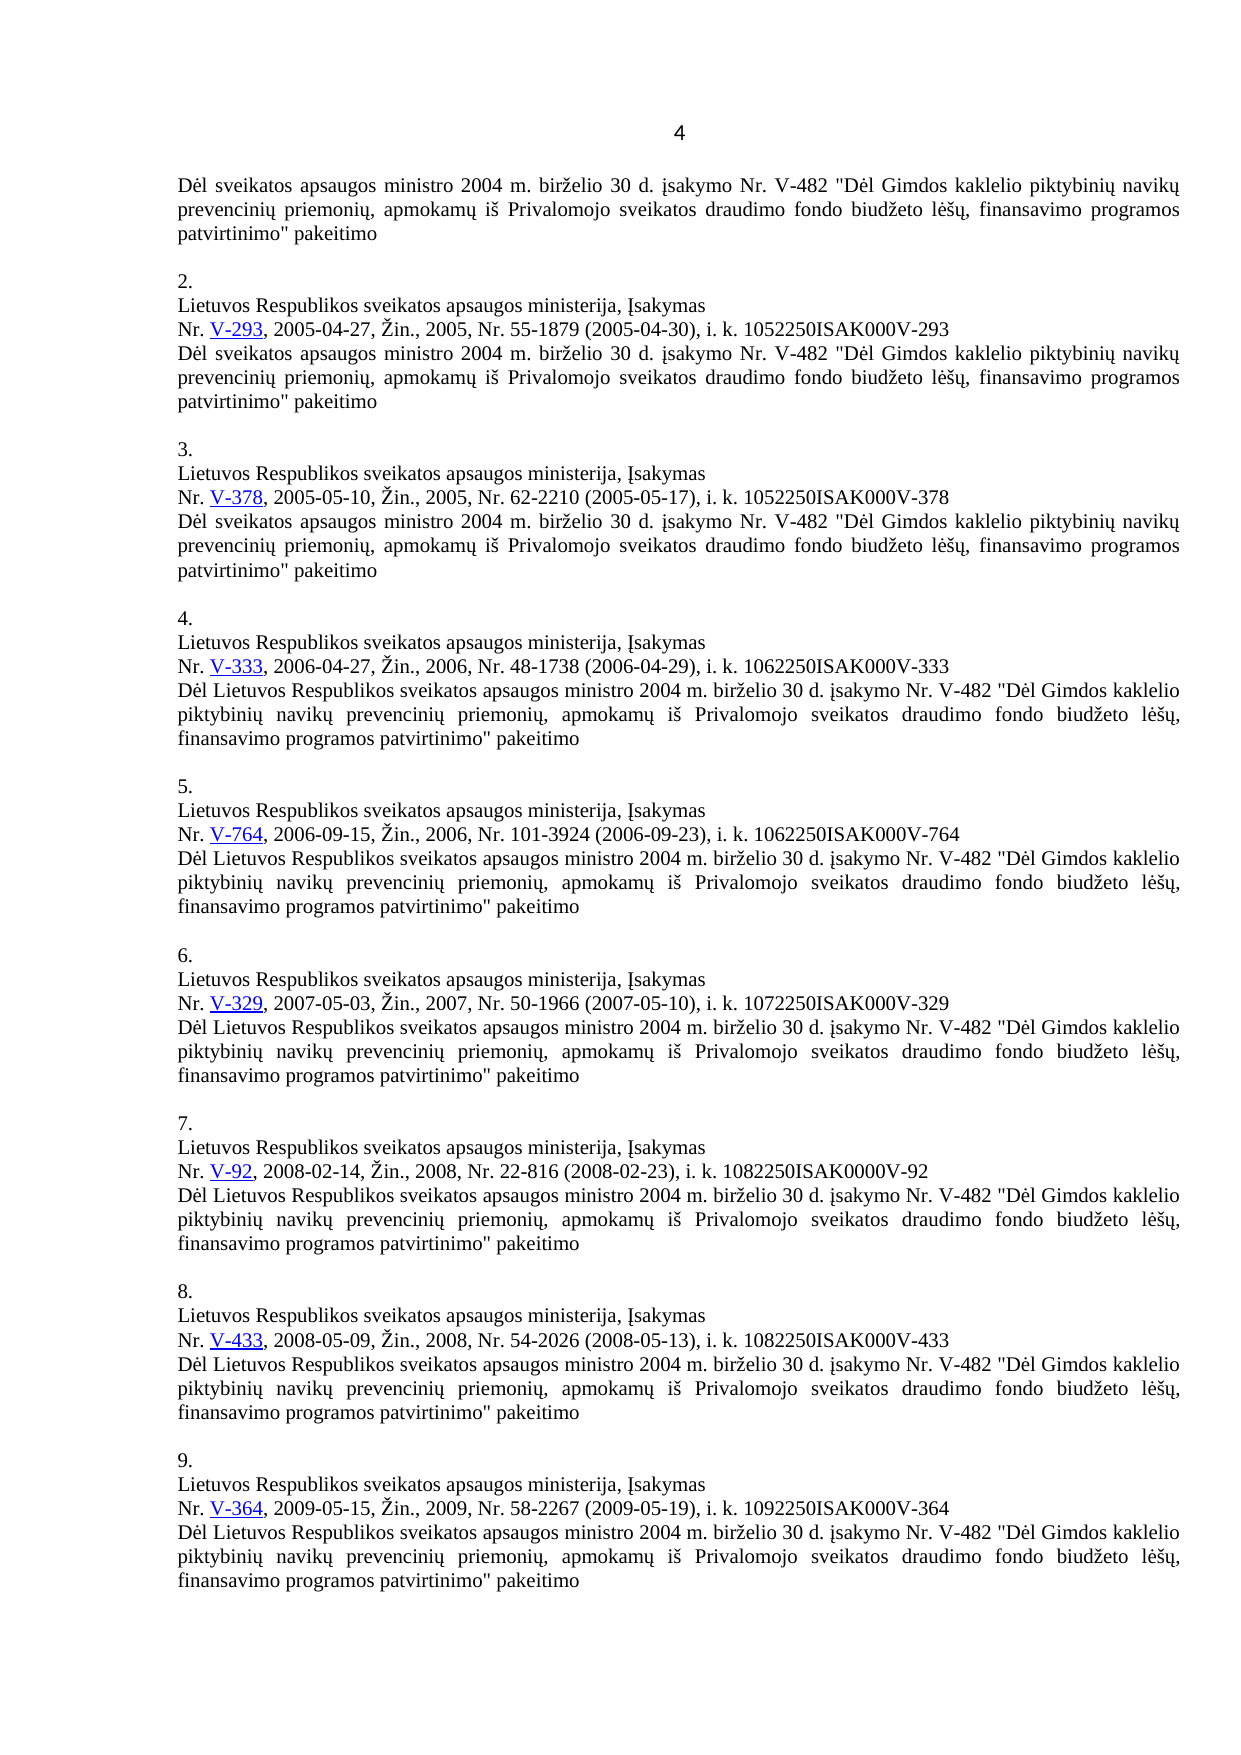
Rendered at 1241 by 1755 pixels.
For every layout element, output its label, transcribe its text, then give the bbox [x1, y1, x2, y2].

text 5. [177, 774, 1181, 798]
text Nr. V-92, 2008-02-14, Žin., 2008, Nr. 22-816 (2008-02-23), i. k. 1082250ISAK0000V-92 [177, 1159, 1181, 1183]
text 4. [177, 606, 1181, 630]
text Nr. V-764, 2006-09-15, Žin., 2006, Nr. 101-3924 (2006-09-23), i. k. 1062250ISAK000V-764 [177, 822, 1181, 846]
text Lietuvos Respublikos sveikatos apsaugos ministerija, Įsakymas [177, 967, 1181, 991]
text Dėl Lietuvos Respublikos sveikatos apsaugos ministro 2004 m. birželio 30 d. įsakymo Nr. V-482 "Dėl Gimdos kaklelio piktybinių navikų prevencinių priemonių, apmokamų iš Privalomojo sveikatos draudimo fondo biudžeto lėšų, finansavimo programos patvirtinimo" pakeitimo [177, 846, 1181, 918]
text Dėl Lietuvos Respublikos sveikatos apsaugos ministro 2004 m. birželio 30 d. įsakymo Nr. V-482 "Dėl Gimdos kaklelio piktybinių navikų prevencinių priemonių, apmokamų iš Privalomojo sveikatos draudimo fondo biudžeto lėšų, finansavimo programos patvirtinimo" pakeitimo [177, 1520, 1181, 1592]
text Lietuvos Respublikos sveikatos apsaugos ministerija, Įsakymas [177, 461, 1181, 485]
text 9. [177, 1448, 1181, 1472]
text Nr. V-333, 2006-04-27, Žin., 2006, Nr. 48-1738 (2006-04-29), i. k. 1062250ISAK000V-333 [177, 654, 1181, 678]
text Dėl Lietuvos Respublikos sveikatos apsaugos ministro 2004 m. birželio 30 d. įsakymo Nr. V-482 "Dėl Gimdos kaklelio piktybinių navikų prevencinių priemonių, apmokamų iš Privalomojo sveikatos draudimo fondo biudžeto lėšų, finansavimo programos patvirtinimo" pakeitimo [177, 1015, 1181, 1087]
text 3. [177, 437, 1181, 461]
text 8. [177, 1279, 1181, 1303]
text Dėl sveikatos apsaugos ministro 2004 m. birželio 30 d. įsakymo Nr. V-482 "Dėl Gimdos kaklelio piktybinių navikų prevencinių priemonių, apmokamų iš Privalomojo sveikatos draudimo fondo biudžeto lėšų, finansavimo programos patvirtinimo" pakeitimo [177, 509, 1181, 582]
text Nr. V-293, 2005-04-27, Žin., 2005, Nr. 55-1879 (2005-04-30), i. k. 1052250ISAK000V-293 [177, 317, 1181, 341]
text Dėl Lietuvos Respublikos sveikatos apsaugos ministro 2004 m. birželio 30 d. įsakymo Nr. V-482 "Dėl Gimdos kaklelio piktybinių navikų prevencinių priemonių, apmokamų iš Privalomojo sveikatos draudimo fondo biudžeto lėšų, finansavimo programos patvirtinimo" pakeitimo [177, 1183, 1181, 1255]
text Dėl Lietuvos Respublikos sveikatos apsaugos ministro 2004 m. birželio 30 d. įsakymo Nr. V-482 "Dėl Gimdos kaklelio piktybinių navikų prevencinių priemonių, apmokamų iš Privalomojo sveikatos draudimo fondo biudžeto lėšų, finansavimo programos patvirtinimo" pakeitimo [177, 678, 1181, 750]
text Lietuvos Respublikos sveikatos apsaugos ministerija, Įsakymas [177, 1135, 1181, 1159]
text Dėl sveikatos apsaugos ministro 2004 m. birželio 30 d. įsakymo Nr. V-482 "Dėl Gimdos kaklelio piktybinių navikų prevencinių priemonių, apmokamų iš Privalomojo sveikatos draudimo fondo biudžeto lėšų, finansavimo programos patvirtinimo" pakeitimo [177, 172, 1181, 245]
text Lietuvos Respublikos sveikatos apsaugos ministerija, Įsakymas [177, 798, 1181, 822]
text Nr. V-364, 2009-05-15, Žin., 2009, Nr. 58-2267 (2009-05-19), i. k. 1092250ISAK000V-364 [177, 1496, 1181, 1520]
text Nr. V-329, 2007-05-03, Žin., 2007, Nr. 50-1966 (2007-05-10), i. k. 1072250ISAK000V-329 [177, 991, 1181, 1015]
text Lietuvos Respublikos sveikatos apsaugos ministerija, Įsakymas [177, 1472, 1181, 1496]
text Dėl Lietuvos Respublikos sveikatos apsaugos ministro 2004 m. birželio 30 d. įsakymo Nr. V-482 "Dėl Gimdos kaklelio piktybinių navikų prevencinių priemonių, apmokamų iš Privalomojo sveikatos draudimo fondo biudžeto lėšų, finansavimo programos patvirtinimo" pakeitimo [177, 1352, 1181, 1424]
text 6. [177, 942, 1181, 967]
text Lietuvos Respublikos sveikatos apsaugos ministerija, Įsakymas [177, 1303, 1181, 1327]
text Lietuvos Respublikos sveikatos apsaugos ministerija, Įsakymas [177, 630, 1181, 654]
text Nr. V-378, 2005-05-10, Žin., 2005, Nr. 62-2210 (2005-05-17), i. k. 1052250ISAK000V-378 [177, 485, 1181, 509]
text 2. [177, 269, 1181, 293]
text Lietuvos Respublikos sveikatos apsaugos ministerija, Įsakymas [177, 293, 1181, 317]
text 7. [177, 1111, 1181, 1135]
text Dėl sveikatos apsaugos ministro 2004 m. birželio 30 d. įsakymo Nr. V-482 "Dėl Gimdos kaklelio piktybinių navikų prevencinių priemonių, apmokamų iš Privalomojo sveikatos draudimo fondo biudžeto lėšų, finansavimo programos patvirtinimo" pakeitimo [177, 341, 1181, 413]
text Nr. V-433, 2008-05-09, Žin., 2008, Nr. 54-2026 (2008-05-13), i. k. 1082250ISAK000V-433 [177, 1327, 1181, 1352]
